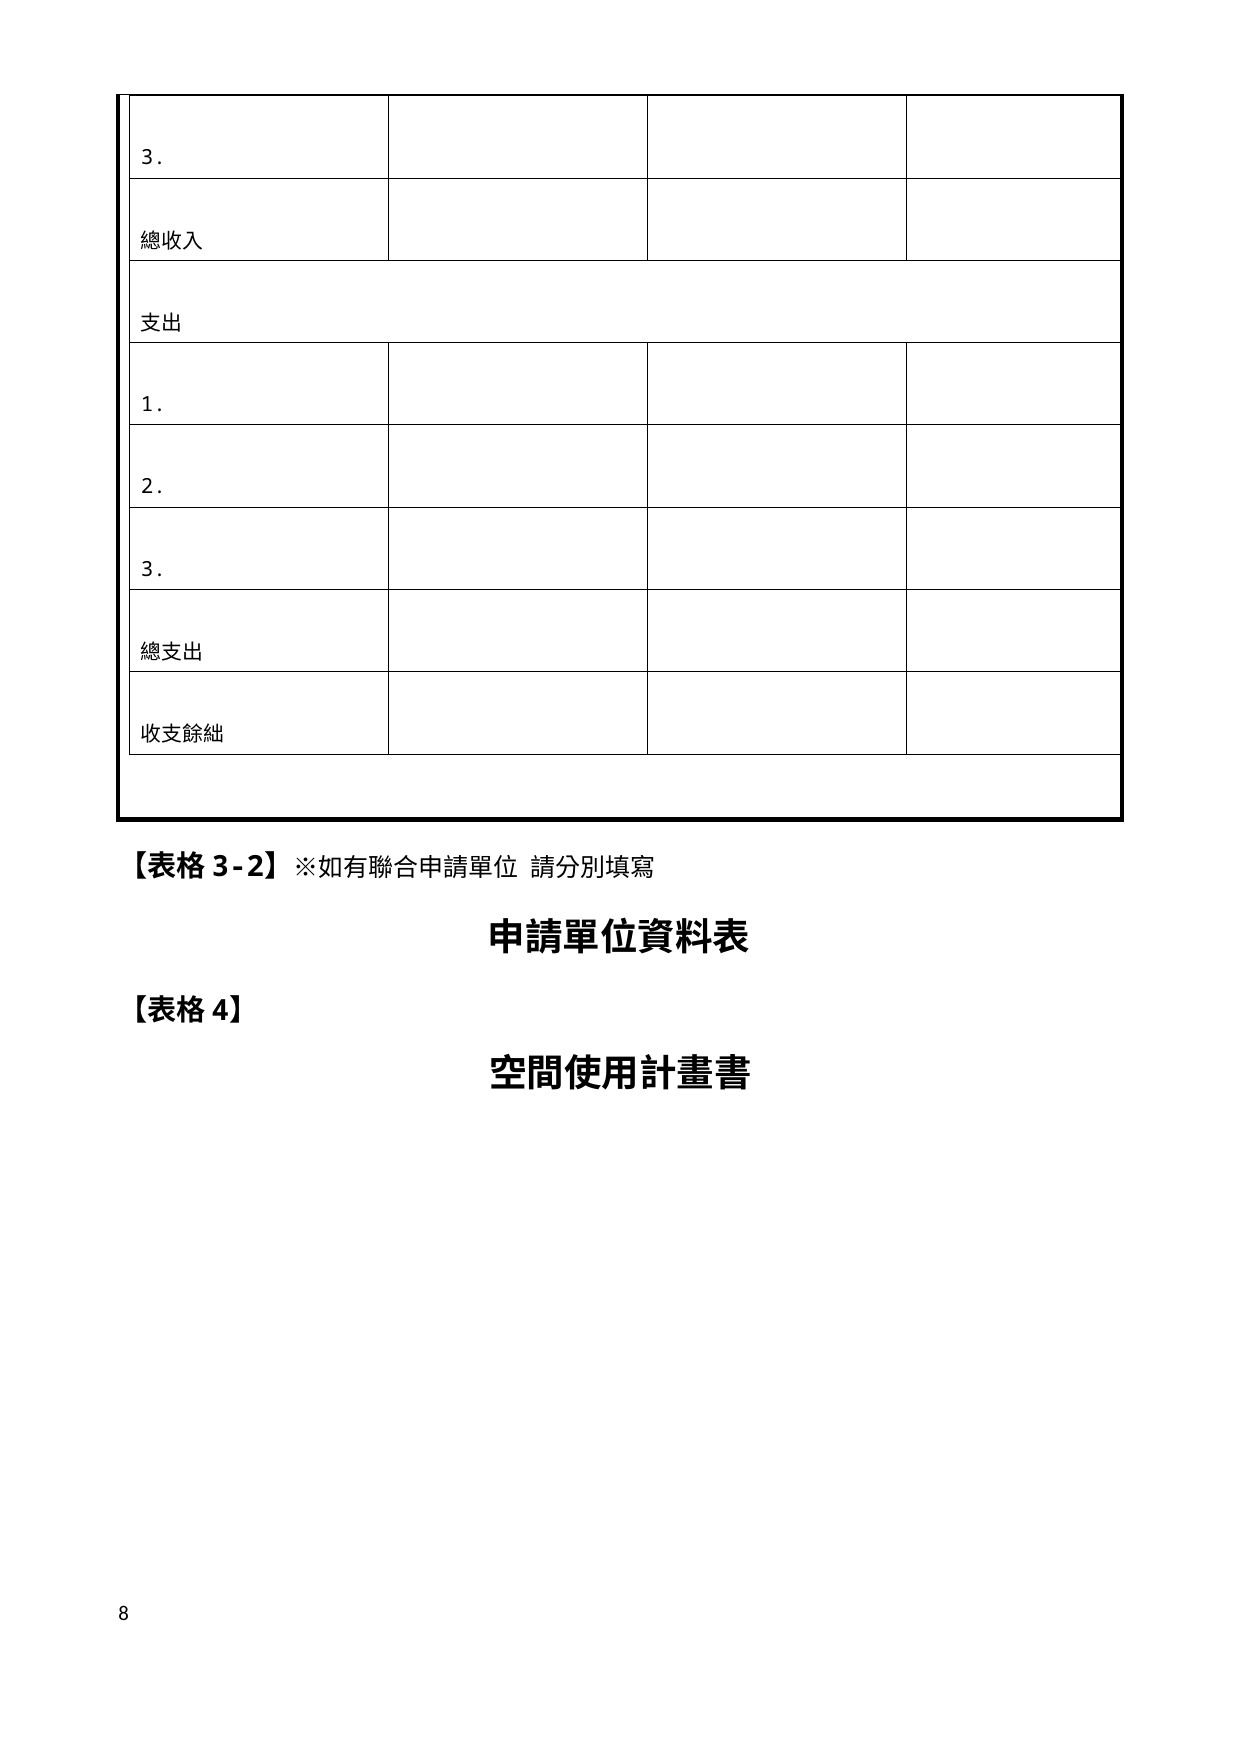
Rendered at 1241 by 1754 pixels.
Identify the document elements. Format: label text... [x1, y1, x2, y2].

table_cell [907, 590, 1120, 671]
table_cell [648, 343, 906, 424]
table_cell [389, 343, 647, 424]
text 【表格3-2】※如有聯合申請單位 請分別填寫 [118, 822, 1119, 884]
table_cell [389, 590, 647, 671]
table_cell 3. [130, 96, 388, 177]
table_cell [648, 425, 906, 507]
table_cell 1. [130, 343, 388, 424]
table_cell 3. [130, 508, 388, 589]
table_cell 總收入 [130, 179, 388, 260]
table_cell 2. [130, 425, 388, 507]
table_cell [648, 179, 906, 260]
table_cell [389, 672, 647, 753]
table_cell 支出 [130, 261, 1120, 342]
table_cell [648, 590, 906, 671]
table_cell 收支餘絀 [130, 672, 388, 753]
text 空間使用計畫書 [118, 1028, 1122, 1091]
table_cell [648, 672, 906, 753]
text 【表格4】 [118, 966, 1122, 1028]
table_cell [389, 425, 647, 507]
table_cell [389, 508, 647, 589]
table_cell [907, 672, 1120, 753]
table_cell [648, 96, 906, 177]
table_cell [907, 343, 1120, 424]
table_cell 總支出 [130, 590, 388, 671]
table_cell [648, 508, 906, 589]
table_cell [907, 508, 1120, 589]
text 申請單位資料表 [118, 893, 1119, 955]
table_cell [907, 96, 1120, 177]
table_cell [907, 179, 1120, 260]
table_cell [389, 96, 647, 177]
table_cell [120, 95, 1120, 817]
table_cell [907, 425, 1120, 507]
table_cell [389, 179, 647, 260]
